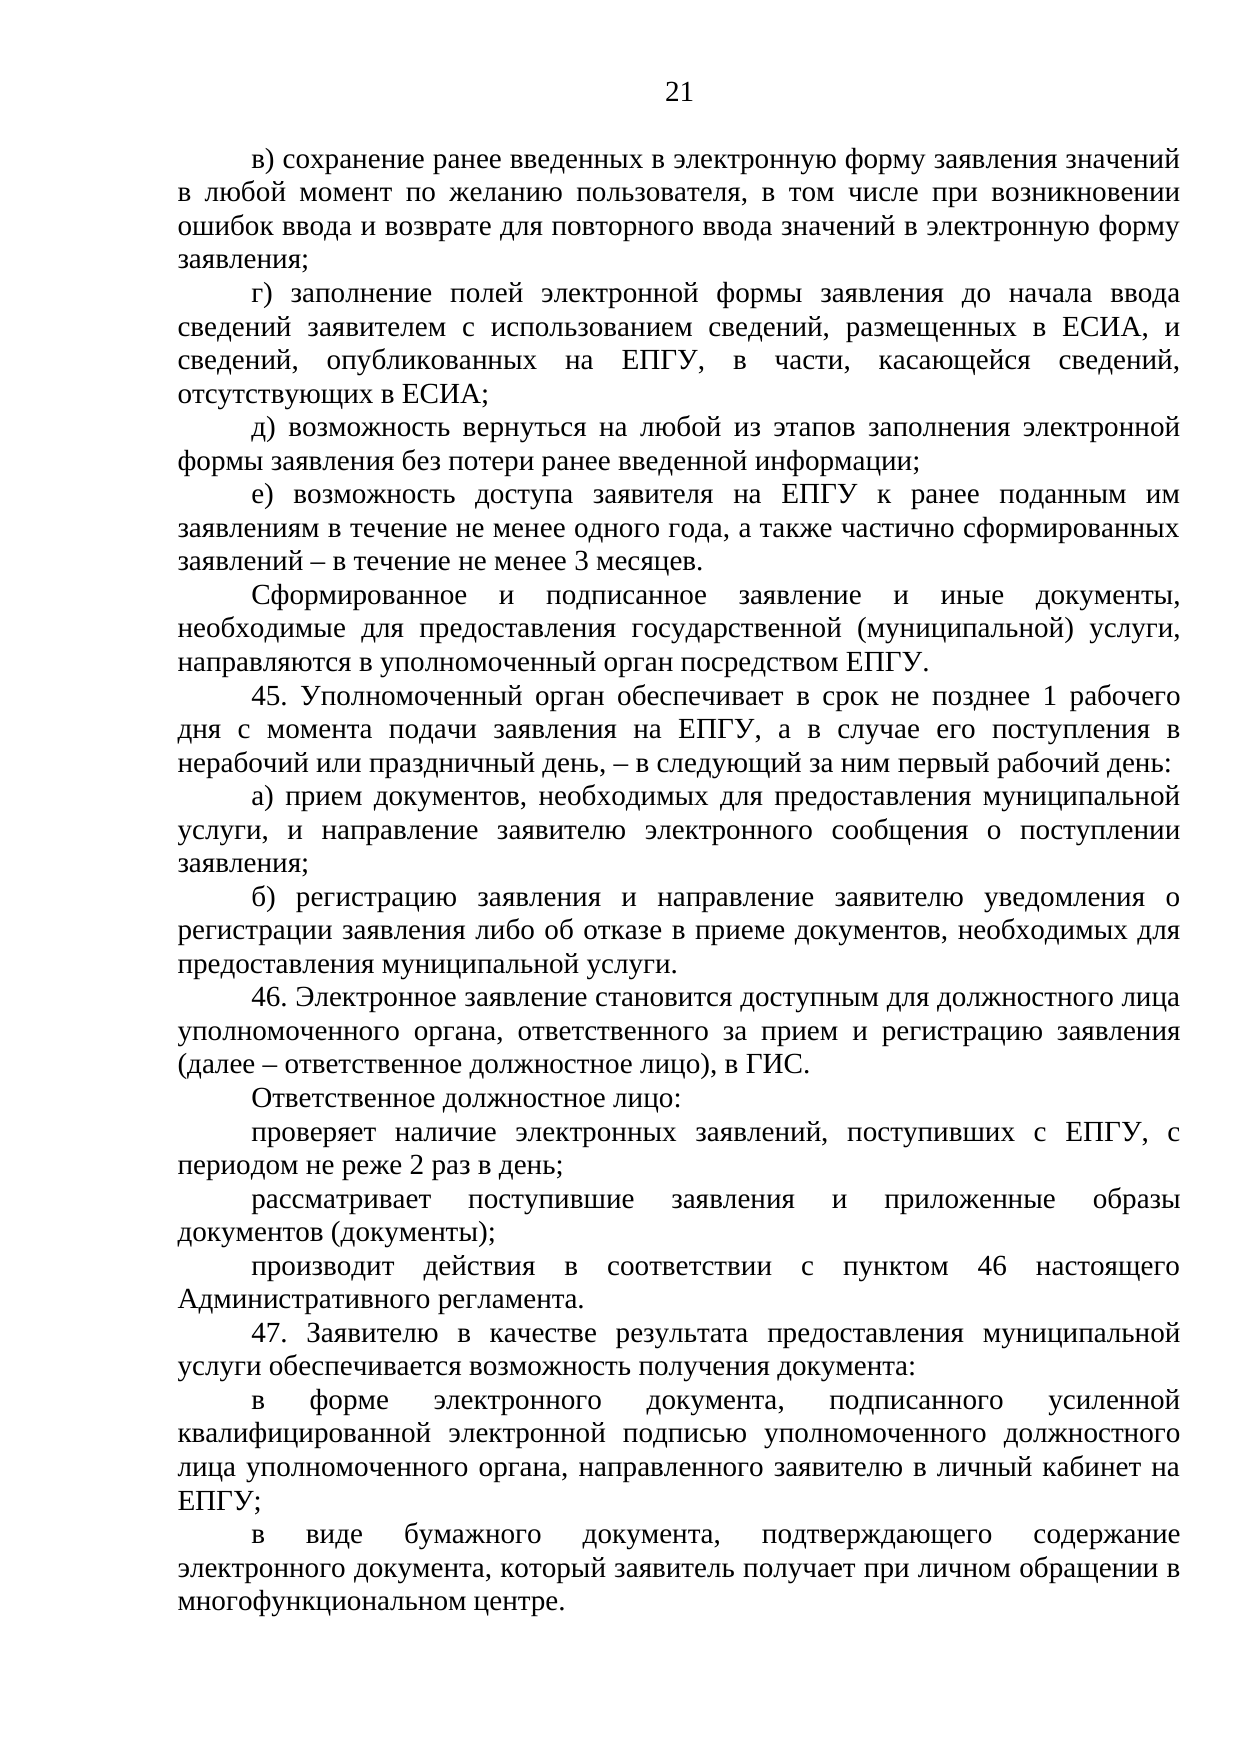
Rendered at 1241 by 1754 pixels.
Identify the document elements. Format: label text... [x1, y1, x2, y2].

text Сформированное и подписанное заявление и иные документы, необходимые для предоставления государственной (муниципальной) услуги, направляются в уполномоченный орган посредством ЕПГУ. [177, 577, 1181, 678]
text д) возможность вернуться на любой из этапов заполнения электронной формы заявления без потери ранее введенной информации; [177, 409, 1181, 476]
text в виде бумажного документа, подтверждающего содержание электронного документа, который заявитель получает при личном обращении в многофункциональном центре. [177, 1516, 1181, 1617]
text рассматривает поступившие заявления и приложенные образы документов (документы); [177, 1181, 1181, 1248]
text проверяет наличие электронных заявлений, поступивших с ЕПГУ, с периодом не реже 2 раз в день; [177, 1114, 1181, 1181]
text г) заполнение полей электронной формы заявления до начала ввода сведений заявителем с использованием сведений, размещенных в ЕСИА, и сведений, опубликованных на ЕПГУ, в части, касающейся сведений, отсутствующих в ЕСИА; [177, 275, 1181, 409]
text 46. Электронное заявление становится доступным для должностного лица уполномоченного органа, ответственного за прием и регистрацию заявления (далее – ответственное должностное лицо), в ГИС. [177, 979, 1181, 1080]
text в) сохранение ранее введенных в электронную форму заявления значений в любой момент по желанию пользователя, в том числе при возникновении ошибок ввода и возврате для повторного ввода значений в электронную форму заявления; [177, 141, 1181, 275]
text 45. Уполномоченный орган обеспечивает в срок не позднее 1 рабочего дня с момента подачи заявления на ЕПГУ, а в случае его поступления в нерабочий или праздничный день, – в следующий за ним первый рабочий день: [177, 678, 1181, 778]
text 47. Заявителю в качестве результата предоставления муниципальной услуги обеспечивается возможность получения документа: [177, 1315, 1181, 1382]
text б) регистрацию заявления и направление заявителю уведомления о регистрации заявления либо об отказе в приеме документов, необходимых для предоставления муниципальной услуги. [177, 879, 1181, 979]
text а) прием документов, необходимых для предоставления муниципальной услуги, и направление заявителю электронного сообщения о поступлении заявления; [177, 778, 1181, 879]
text Ответственное должностное лицо: [177, 1080, 1181, 1114]
text в форме электронного документа, подписанного усиленной квалифицированной электронной подписью уполномоченного должностного лица уполномоченного органа, направленного заявителю в личный кабинет на ЕПГУ; [177, 1382, 1181, 1516]
text е) возможность доступа заявителя на ЕПГУ к ранее поданным им заявлениям в течение не менее одного года, а также частично сформированных заявлений – в течение не менее 3 месяцев. [177, 476, 1181, 577]
text производит действия в соответствии с пунктом 46 настоящего Административного регламента. [177, 1248, 1181, 1315]
